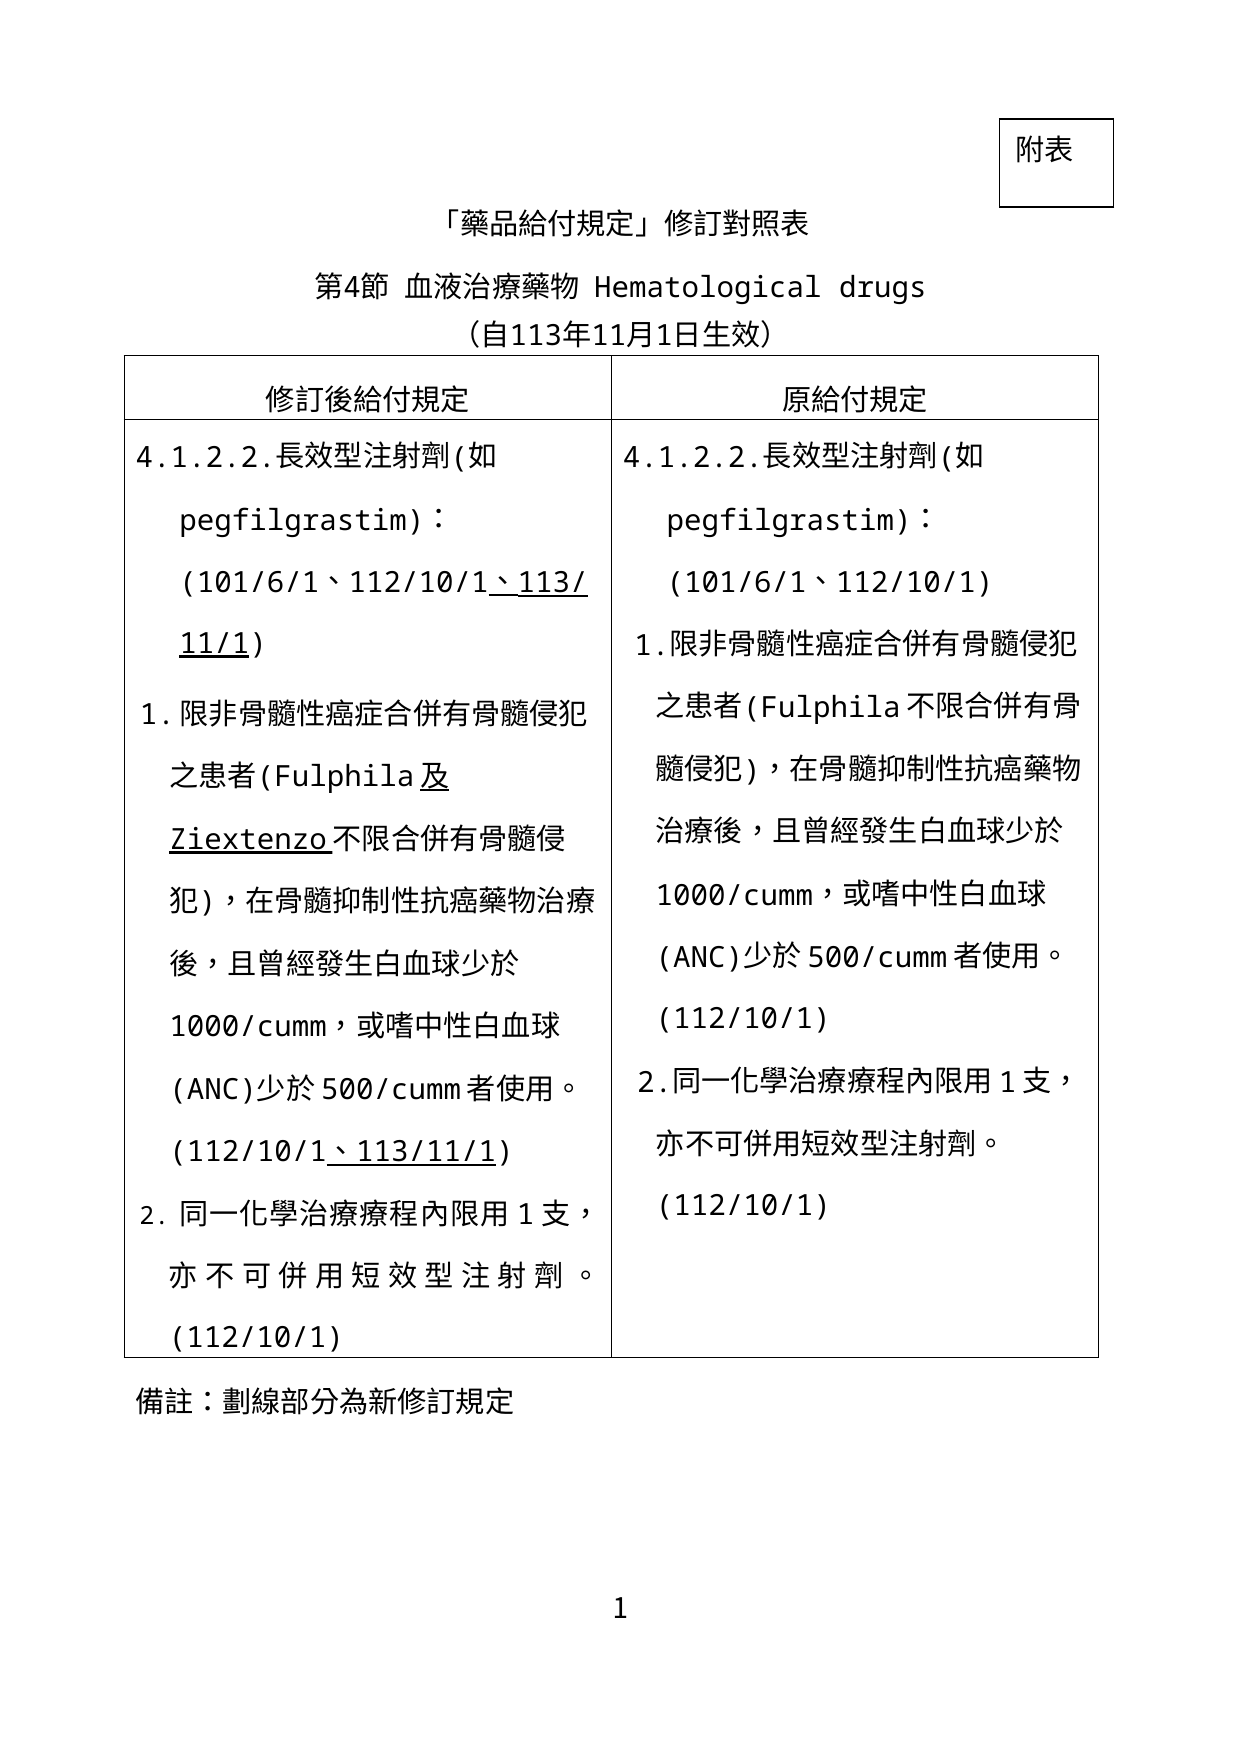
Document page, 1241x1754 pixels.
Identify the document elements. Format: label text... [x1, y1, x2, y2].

text 第4節 血液治療藥物 Hematological drugs [124, 243, 1116, 305]
text 附表 [1015, 127, 1098, 169]
table_cell 4.1.2.2.長效型注射劑(如pegfilgrastim)：(101/6/1、112/10/1) 1.限非骨髓性癌症合併有骨髓侵犯之患者(Fulphila不限合併有骨髓侵犯)，在骨髓抑制性抗癌藥物治療後，且曾經發生白血球少於1000/cumm，或嗜中性白血球(ANC)少於500/cumm者使用。(112/10/1) 2.同一化學治療療程內限用1支，亦不可併用短效型注射劑。(112/10/1) [612, 420, 1098, 1357]
text 「藥品給付規定」修訂對照表 [124, 180, 1116, 243]
text [1000, 120, 1113, 206]
table_header 修訂後給付規定 [125, 356, 611, 419]
table_cell 4.1.2.2.長效型注射劑(如pegfilgrastim)：(101/6/1、112/10/1、113/11/1) 限非骨髓性癌症合併有骨髓侵犯之患者(Fulphila及Ziextenzo不限合併有骨髓侵犯)，在骨髓抑制性抗癌藥物治療後，且曾經發生白血球少於1000/cumm，或嗜中性白血球(ANC)少於500/cumm者使用。(112/10/1、113/11/1) 同一化學治療療程內限用1支，亦不可併用短效型注射劑。(112/10/1) [125, 420, 611, 1357]
text （自113年11月1日生效） [124, 305, 1116, 355]
text 備註：劃線部分為新修訂規定 [65, 1358, 1116, 1421]
table_header 原給付規定 [612, 356, 1098, 419]
